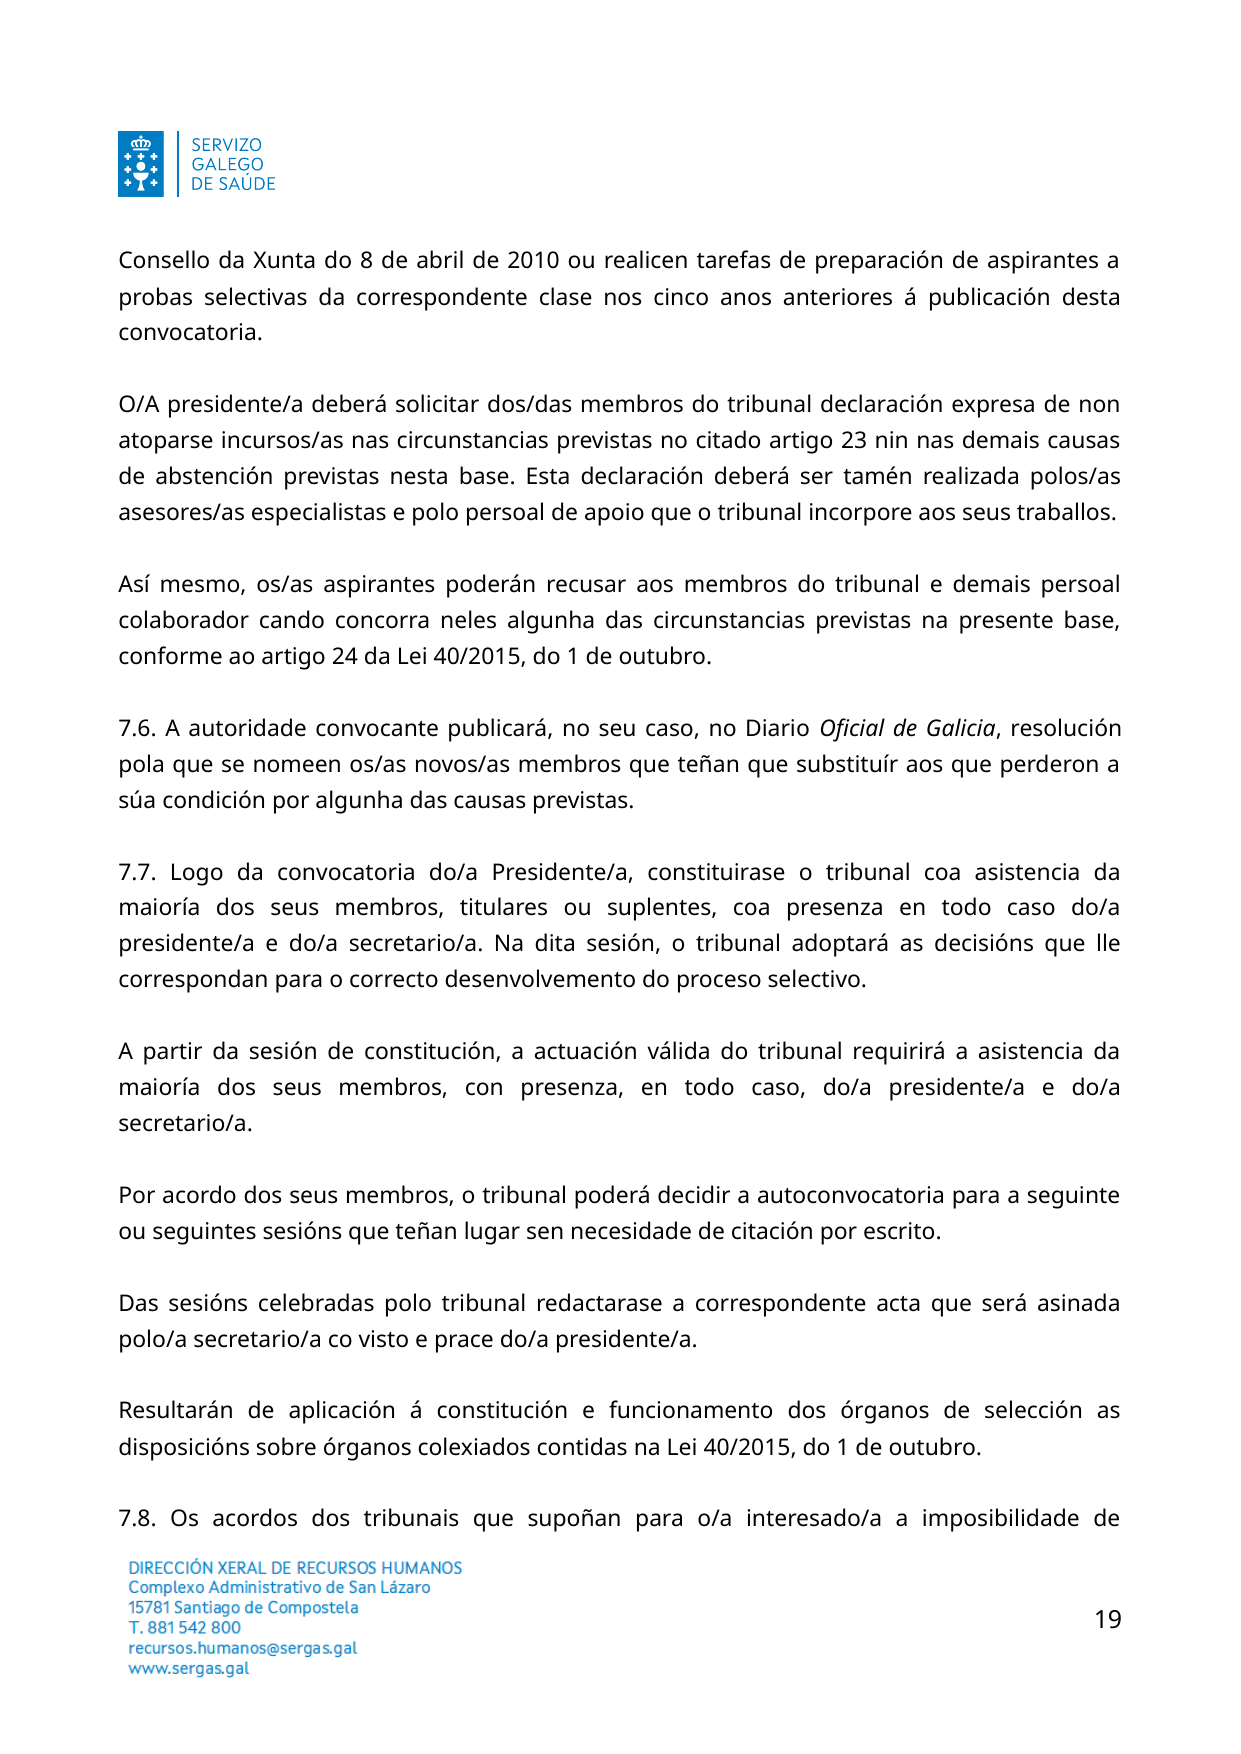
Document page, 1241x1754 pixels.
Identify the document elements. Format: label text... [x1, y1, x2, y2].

text O/A presidente/a deberá solicitar dos/das membros do tribunal declaración expresa de non atoparse incursos/as nas circunstancias previstas no citado artigo 23 nin nas demais causas de abstención previstas nesta base. Esta declaración deberá ser tamén realizada polos/as asesores/as especialistas e polo persoal de apoio que o tribunal incorpore aos seus traballos. [118, 388, 1122, 527]
text Consello da Xunta do 8 de abril de 2010 ou realicen tarefas de preparación de aspirantes a probas selectivas da correspondente clase nos cinco anos anteriores á publicación desta convocatoria. [118, 244, 1122, 348]
text Así mesmo, os/as aspirantes poderán recusar aos membros do tribunal e demais persoal colaborador cando concorra neles algunha das circunstancias previstas na presente base, conforme ao artigo 24 da Lei 40/2015, do 1 de outubro. [118, 568, 1122, 671]
text Por acordo dos seus membros, o tribunal poderá decidir a autoconvocatoria para a seguinte ou seguintes sesións que teñan lugar sen necesidade de citación por escrito. [118, 1179, 1122, 1246]
picture [125, 1557, 468, 1683]
text 7.6. A autoridade convocante publicará, no seu caso, no Diario Oficial de Galicia, resolución pola que se nomeen os/as novos/as membros que teñan que substituír aos que perderon a súa condición por algunha das causas previstas. [118, 712, 1122, 815]
picture [118, 131, 276, 197]
text Resultarán de aplicación á constitución e funcionamento dos órganos de selección as disposicións sobre órganos colexiados contidas na Lei 40/2015, do 1 de outubro. [118, 1394, 1122, 1462]
text 7.8. Os acordos dos tribunais que supoñan para o/a interesado/a a imposibilidade de [118, 1502, 1122, 1533]
text A partir da sesión de constitución, a actuación válida do tribunal requirirá a asistencia da maioría dos seus membros, con presenza, en todo caso, do/a presidente/a e do/a secretario/a. [118, 1035, 1122, 1138]
text 7.7. Logo da convocatoria do/a Presidente/a, constituirase o tribunal coa asistencia da maioría dos seus membros, titulares ou suplentes, coa presenza en todo caso do/a presidente/a e do/a secretario/a. Na dita sesión, o tribunal adoptará as decisións que lle correspondan para o correcto desenvolvemento do proceso selectivo. [118, 855, 1122, 994]
text Das sesións celebradas polo tribunal redactarase a correspondente acta que será asinada polo/a secretario/a co visto e prace do/a presidente/a. [118, 1287, 1122, 1354]
